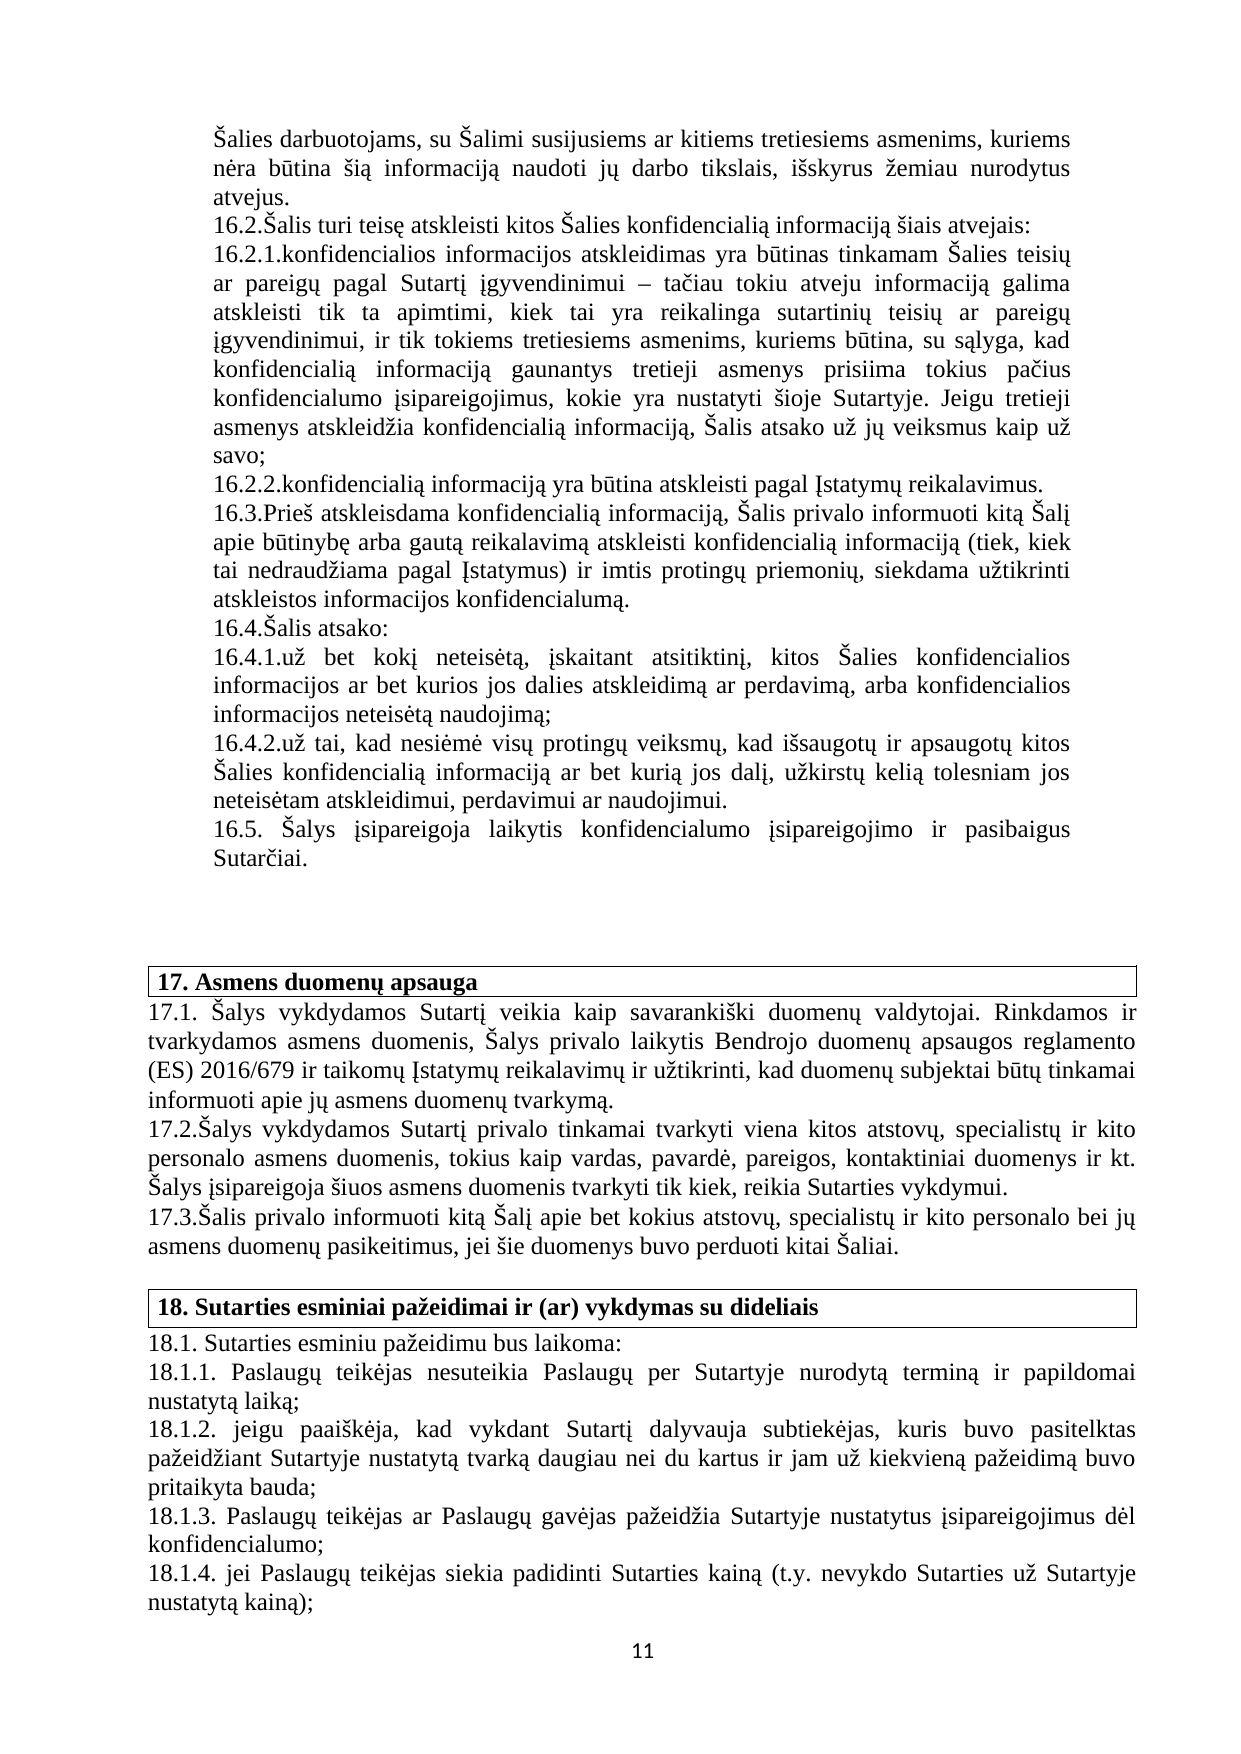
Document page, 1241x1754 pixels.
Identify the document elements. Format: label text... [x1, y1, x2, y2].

text 18.1. Sutarties esminiu pažeidimu bus laikoma: [148, 1328, 1137, 1357]
text 17.1. Šalys vykdydamos Sutartį veikia kaip savarankiški duomenų valdytojai. Rinkdamos ir tvarkydamos asmens duomenis, Šalys privalo laikytis Bendrojo duomenų apsaugos reglamento (ES) 2016/679 ir taikomų Įstatymų reikalavimų ir užtikrinti, kad duomenų subjektai būtų tinkamai informuoti apie jų asmens duomenų tvarkymą. [148, 997, 1137, 1113]
text 16.4.1.už bet kokį neteisėtą, įskaitant atsitiktinį, kitos Šalies konfidencialios informacijos ar bet kurios jos dalies atskleidimą ar perdavimą, arba konfidencialios informacijos neteisėtą naudojimą; [149, 577, 1136, 663]
text 17.3.Šalis privalo informuoti kitą Šalį apie bet kokius atstovų, specialistų ir kito personalo bei jų asmens duomenų pasikeitimus, jei šie duomenys buvo perduoti kitai Šaliai. [148, 1202, 1137, 1260]
text 16.4.Šalis atsako: [149, 548, 1136, 577]
text 18.1.4. jei Paslaugų teikėjas siekia padidinti Sutarties kainą (t.y. nevykdo Sutarties už Sutartyje nustatytą kainą); [148, 1558, 1137, 1616]
text 16.1.Šalys įsipareigoja laikytis konfidencialumo ir be rašytinio kitos Šalies rašytinio sutikimo neatskleisti tos Šalies informacijos, nurodytos kaip konfidencialios, jokiems Šalies darbuotojams, su Šalimi susijusiems ar kitiems tretiesiems asmenims, kuriems nėra būtina šią informaciją naudoti jų darbo tikslais, išskyrus žemiau nurodytus atvejus. [149, 60, 1136, 145]
text 16.4.2.už tai, kad nesiėmė visų protingų veiksmų, kad išsaugotų ir apsaugotų kitos Šalies konfidencialią informaciją ar bet kurią jos dalį, užkirstų kelią tolesniam jos neteisėtam atskleidimui, perdavimui ar naudojimui. [149, 663, 1136, 749]
text 18. Sutarties esminiai pažeidimai ir (ar) vykdymas su dideliais [149, 1290, 1136, 1327]
text 16.3.Prieš atskleisdama konfidencialią informaciją, Šalis privalo informuoti kitą Šalį apie būtinybę arba gautą reikalavimą atskleisti konfidencialią informaciją (tiek, kiek tai nedraudžiama pagal Įstatymus) ir imtis protingų priemonių, siekdama užtikrinti atskleistos informacijos konfidencialumą. [149, 433, 1136, 548]
text 18.1.1. Paslaugų teikėjas nesuteikia Paslaugų per Sutartyje nurodytą terminą ir papildomai nustatytą laiką; [148, 1357, 1137, 1414]
text 17. Asmens duomenų apsauga [149, 967, 1136, 996]
text 18.1.3. Paslaugų teikėjas ar Paslaugų gavėjas pažeidžia Sutartyje nustatytus įsipareigojimus dėl konfidencialumo; [148, 1501, 1137, 1558]
text 16.2.1.konfidencialios informacijos atskleidimas yra būtinas tinkamam Šalies teisių ar pareigų pagal Sutartį įgyvendinimui – tačiau tokiu atveju informaciją galima atskleisti tik ta apimtimi, kiek tai yra reikalinga sutartinių teisių ar pareigų įgyvendinimui, ir tik tokiems tretiesiems asmenims, kuriems būtina, su sąlyga, kad konfidencialią informaciją gaunantys tretieji asmenys prisiima tokius pačius konfidencialumo įsipareigojimus, kokie yra nustatyti šioje Sutartyje. Jeigu tretieji asmenys atskleidžia konfidencialią informaciją, Šalis atsako už jų veiksmus kaip už savo; [149, 174, 1136, 404]
text 16.5. Šalys įsipareigoja laikytis konfidencialumo įsipareigojimo ir pasibaigus Sutarčiai. [149, 749, 1136, 872]
text 16.2.Šalis turi teisę atskleisti kitos Šalies konfidencialią informaciją šiais atvejais: [149, 145, 1136, 174]
text 17.2.Šalys vykdydamos Sutartį privalo tinkamai tvarkyti viena kitos atstovų, specialistų ir kito personalo asmens duomenis, tokius kaip vardas, pavardė, pareigos, kontaktiniai duomenys ir kt. Šalys įsipareigoja šiuos asmens duomenis tvarkyti tik kiek, reikia Sutarties vykdymui. [148, 1114, 1137, 1201]
text 16.2.2.konfidencialią informaciją yra būtina atskleisti pagal Įstatymų reikalavimus. [149, 404, 1136, 433]
text 18.1.2. jeigu paaiškėja, kad vykdant Sutartį dalyvauja subtiekėjas, kuris buvo pasitelktas pažeidžiant Sutartyje nustatytą tvarką daugiau nei du kartus ir jam už kiekvieną pažeidimą buvo pritaikyta bauda; [148, 1414, 1137, 1501]
